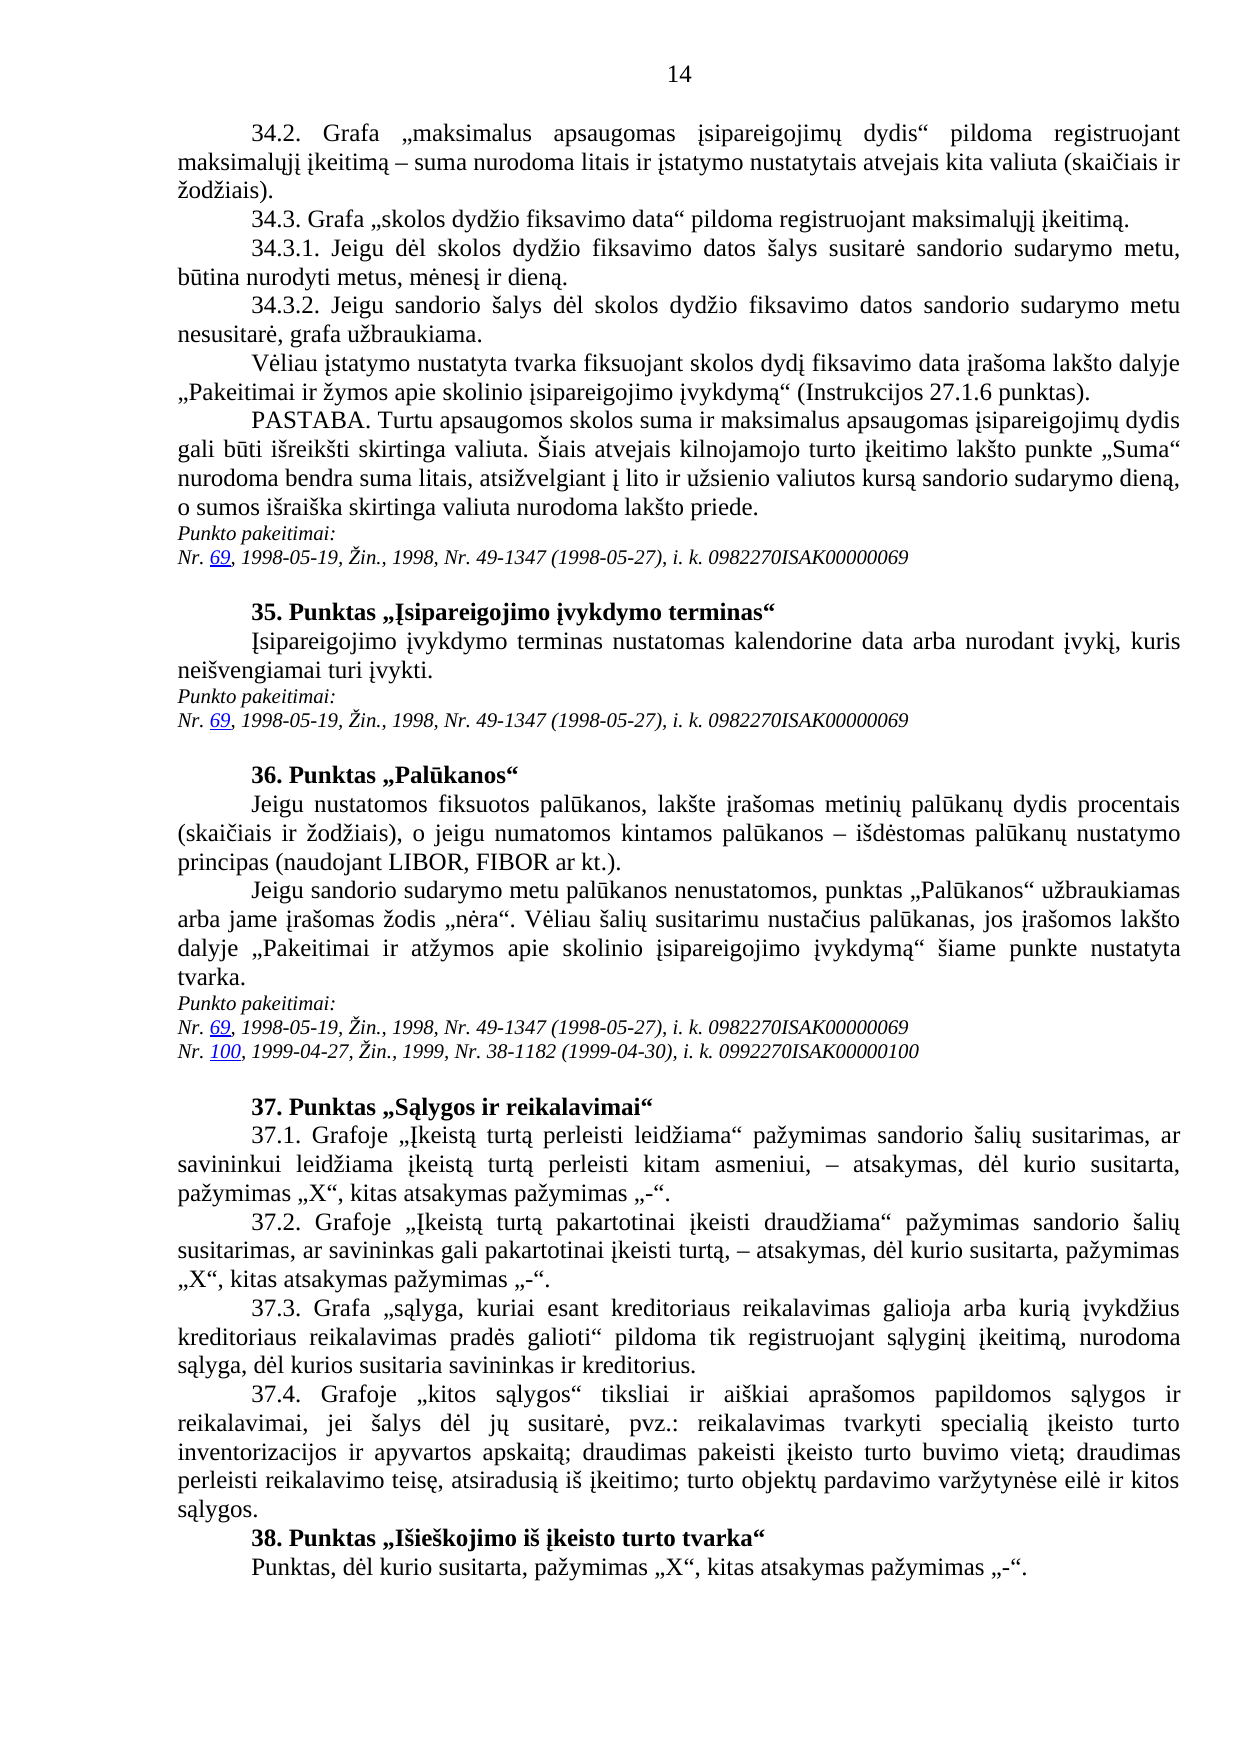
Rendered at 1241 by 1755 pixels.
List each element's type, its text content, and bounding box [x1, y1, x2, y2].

text Jeigu nustatomos fiksuotos palūkanos, lakšte įrašomas metinių palūkanų dydis procentais (skaičiais ir žodžiais), o jeigu numatomos kintamos palūkanos – išdėstomas palūkanų nustatymo principas (naudojant LIBOR, FIBOR ar kt.). [177, 789, 1181, 876]
text Nr. 69, 1998-05-19, Žin., 1998, Nr. 49-1347 (1998-05-27), i. k. 0982270ISAK00000069 [177, 1015, 1181, 1039]
text 37.4. Grafoje „kitos sąlygos“ tiksliai ir aiškiai aprašomos papildomos sąlygos ir reikalavimai, jei šalys dėl jų susitarė, pvz.: reikalavimas tvarkyti specialią įkeisto turto inventorizacijos ir apyvartos apskaitą; draudimas pakeisti įkeisto turto buvimo vietą; draudimas perleisti reikalavimo teisę, atsiradusią iš įkeitimo; turto objektų pardavimo varžytynėse eilė ir kitos sąlygos. [177, 1379, 1181, 1523]
text Punkto pakeitimai: [177, 991, 1181, 1015]
text PASTABA. Turtu apsaugomos skolos suma ir maksimalus apsaugomas įsipareigojimų dydis gali būti išreikšti skirtinga valiuta. Šiais atvejais kilnojamojo turto įkeitimo lakšto punkte „Suma“ nurodoma bendra suma litais, atsižvelgiant į lito ir užsienio valiutos kursą sandorio sudarymo dieną, o sumos išraiška skirtinga valiuta nurodoma lakšto priede. [177, 406, 1181, 521]
text 37. Punktas „Sąlygos ir reikalavimai“ [177, 1092, 1181, 1120]
text 36. Punktas „Palūkanos“ [177, 761, 1181, 789]
text 34.3.1. Jeigu dėl skolos dydžio fiksavimo datos šalys susitarė sandorio sudarymo metu, būtina nurodyti metus, mėnesį ir dieną. [177, 233, 1181, 291]
text 34.2. Grafa „maksimalus apsaugomas įsipareigojimų dydis“ pildoma registruojant maksimalųjį įkeitimą – suma nurodoma litais ir įstatymo nustatytais atvejais kita valiuta (skaičiais ir žodžiais). [177, 118, 1181, 204]
text 35. Punktas „Įsipareigojimo įvykdymo terminas“ [177, 597, 1181, 626]
text 37.3. Grafa „sąlyga, kuriai esant kreditoriaus reikalavimas galioja arba kurią įvykdžius kreditoriaus reikalavimas pradės galioti“ pildoma tik registruojant sąlyginį įkeitimą, nurodoma sąlyga, dėl kurios susitaria savininkas ir kreditorius. [177, 1293, 1181, 1379]
text Nr. 69, 1998-05-19, Žin., 1998, Nr. 49-1347 (1998-05-27), i. k. 0982270ISAK00000069 [177, 708, 1181, 732]
text 38. Punktas „Išieškojimo iš įkeisto turto tvarka“ [177, 1523, 1181, 1552]
text Punktas, dėl kurio susitarta, pažymimas „X“, kitas atsakymas pažymimas „-“. [177, 1552, 1181, 1580]
text Įsipareigojimo įvykdymo terminas nustatomas kalendorine data arba nurodant įvykį, kuris neišvengiamai turi įvykti. [177, 626, 1181, 684]
text 34.3.2. Jeigu sandorio šalys dėl skolos dydžio fiksavimo datos sandorio sudarymo metu nesusitarė, grafa užbraukiama. [177, 291, 1181, 348]
text Jeigu sandorio sudarymo metu palūkanos nenustatomos, punktas „Palūkanos“ užbraukiamas arba jame įrašomas žodis „nėra“. Vėliau šalių susitarimu nustačius palūkanas, jos įrašomos lakšto dalyje „Pakeitimai ir atžymos apie skolinio įsipareigojimo įvykdymą“ šiame punkte nustatyta tvarka. [177, 876, 1181, 991]
text 34.3. Grafa „skolos dydžio fiksavimo data“ pildoma registruojant maksimalųjį įkeitimą. [177, 204, 1181, 233]
text Nr. 69, 1998-05-19, Žin., 1998, Nr. 49-1347 (1998-05-27), i. k. 0982270ISAK00000069 [177, 545, 1181, 569]
text Vėliau įstatymo nustatyta tvarka fiksuojant skolos dydį fiksavimo data įrašoma lakšto dalyje „Pakeitimai ir žymos apie skolinio įsipareigojimo įvykdymą“ (Instrukcijos 27.1.6 punktas). [177, 348, 1181, 406]
text Punkto pakeitimai: [177, 684, 1181, 708]
text Punkto pakeitimai: [177, 521, 1181, 545]
text Nr. 100, 1999-04-27, Žin., 1999, Nr. 38-1182 (1999-04-30), i. k. 0992270ISAK00000100 [177, 1039, 1181, 1063]
text 37.1. Grafoje „Įkeistą turtą perleisti leidžiama“ pažymimas sandorio šalių susitarimas, ar savininkui leidžiama įkeistą turtą perleisti kitam asmeniui, – atsakymas, dėl kurio susitarta, pažymimas „X“, kitas atsakymas pažymimas „-“. [177, 1120, 1181, 1207]
text 37.2. Grafoje „Įkeistą turtą pakartotinai įkeisti draudžiama“ pažymimas sandorio šalių susitarimas, ar savininkas gali pakartotinai įkeisti turtą, – atsakymas, dėl kurio susitarta, pažymimas „X“, kitas atsakymas pažymimas „-“. [177, 1207, 1181, 1293]
